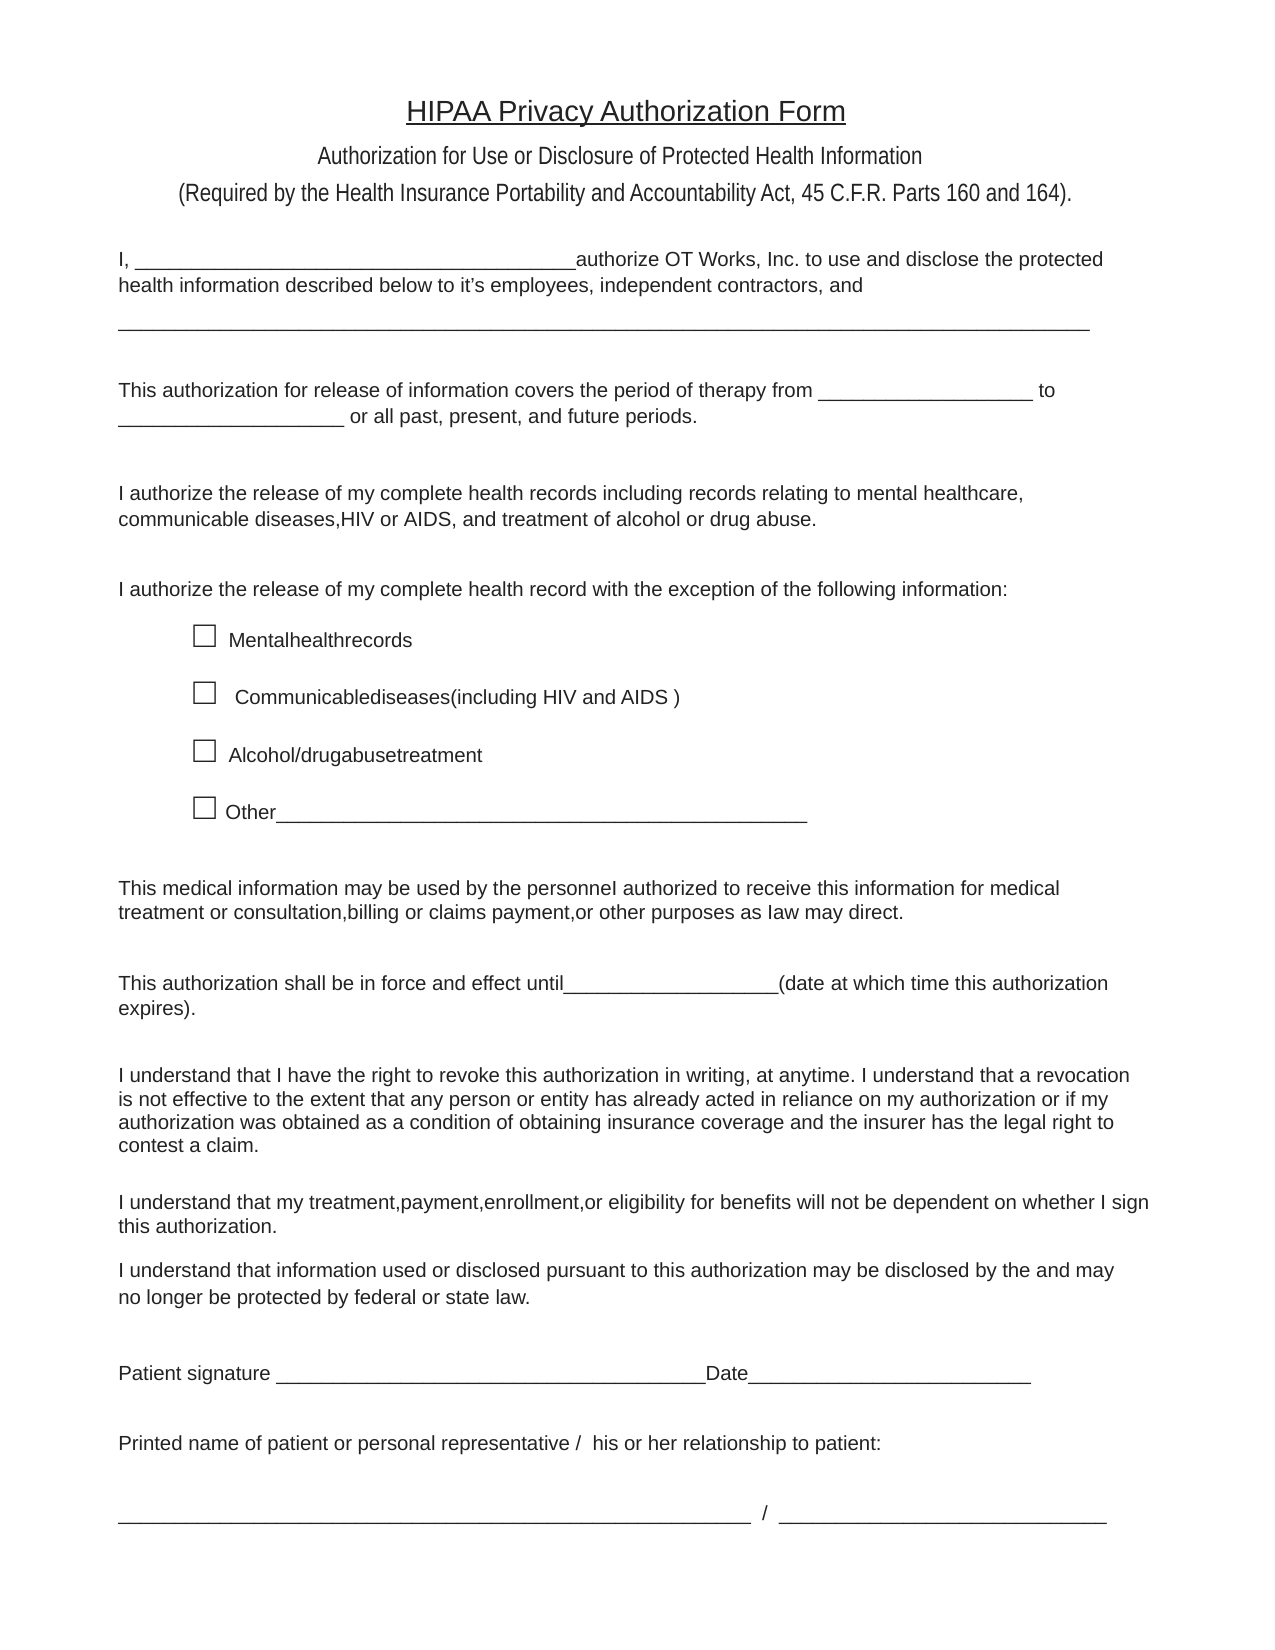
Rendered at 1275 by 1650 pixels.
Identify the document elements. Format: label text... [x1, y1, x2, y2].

text □ Alcohol/drug abuse treatment [118, 727, 1134, 770]
text □ Mental health records [118, 612, 1134, 655]
text Patient signature ______________________________________Date_________________________ [118, 1361, 1134, 1385]
text This authorization for release of information covers the period of therapy from ___________________ to ____________________ or all past, present, and future periods. [118, 378, 1134, 428]
text This medical information may be used by the person neI authorized to receive this information for medical treatment or consultation, billing or claims payment, or other purposes as I aw may direct. [118, 877, 1134, 923]
text Printed name of patient or personal representative / his or her relationship to patient: [118, 1431, 1134, 1454]
text I understand that I have the right to revoke this authorization in writing, at anytime. I understand that a revocation is not effective to the extent that any person or entity has already acted in reliance on my authorization or if my authorization was obtained as a condition of obtaining insurance coverage and the insurer has the legal right to contest a claim. [118, 1064, 1134, 1157]
text I authorize the release of my complete health record with the exception of the following information: [118, 577, 1134, 601]
text (Required by the Health Insurance Portability and Accountability Act, 45 C.F.R. Parts 160 and 164). [118, 178, 1134, 206]
text □ Communicable diseases (including HIV and AIDS ) [166, 670, 1134, 713]
text I authorize the release of my complete health records including records relating to mental healthcare, communicable diseases, HIV or AIDS, and treatment of alcohol or drug abuse. [118, 481, 1134, 531]
text I, _______________________________________authorize OT Works, Inc. to use and disclose the protected health information described below to it’s employees, independent contractors, and [118, 247, 1134, 297]
text Authorization for Use or Disclosure of Protected Health Information [118, 141, 1134, 169]
text HIPAA Privacy Authorization Form [118, 94, 1134, 128]
text ______________________________________________________________________________________ [118, 308, 1134, 332]
text I understand that information used or disclosed pursuant to this authorization may be disclosed by the and may no longer be protected by federal or state law. [118, 1259, 1134, 1308]
text This authorization shall be in force and effect until ___________________ (date at which time this authorization expires). [118, 967, 1134, 1019]
text □ Other _______________________________________________ [166, 784, 1134, 828]
text ________________________________________________________ / _____________________________ [118, 1501, 1134, 1524]
text I understand that my treatment, payment, enrollment, or eligibility for benefits will not be dependent on whether I sign this authorization. [118, 1157, 1157, 1238]
